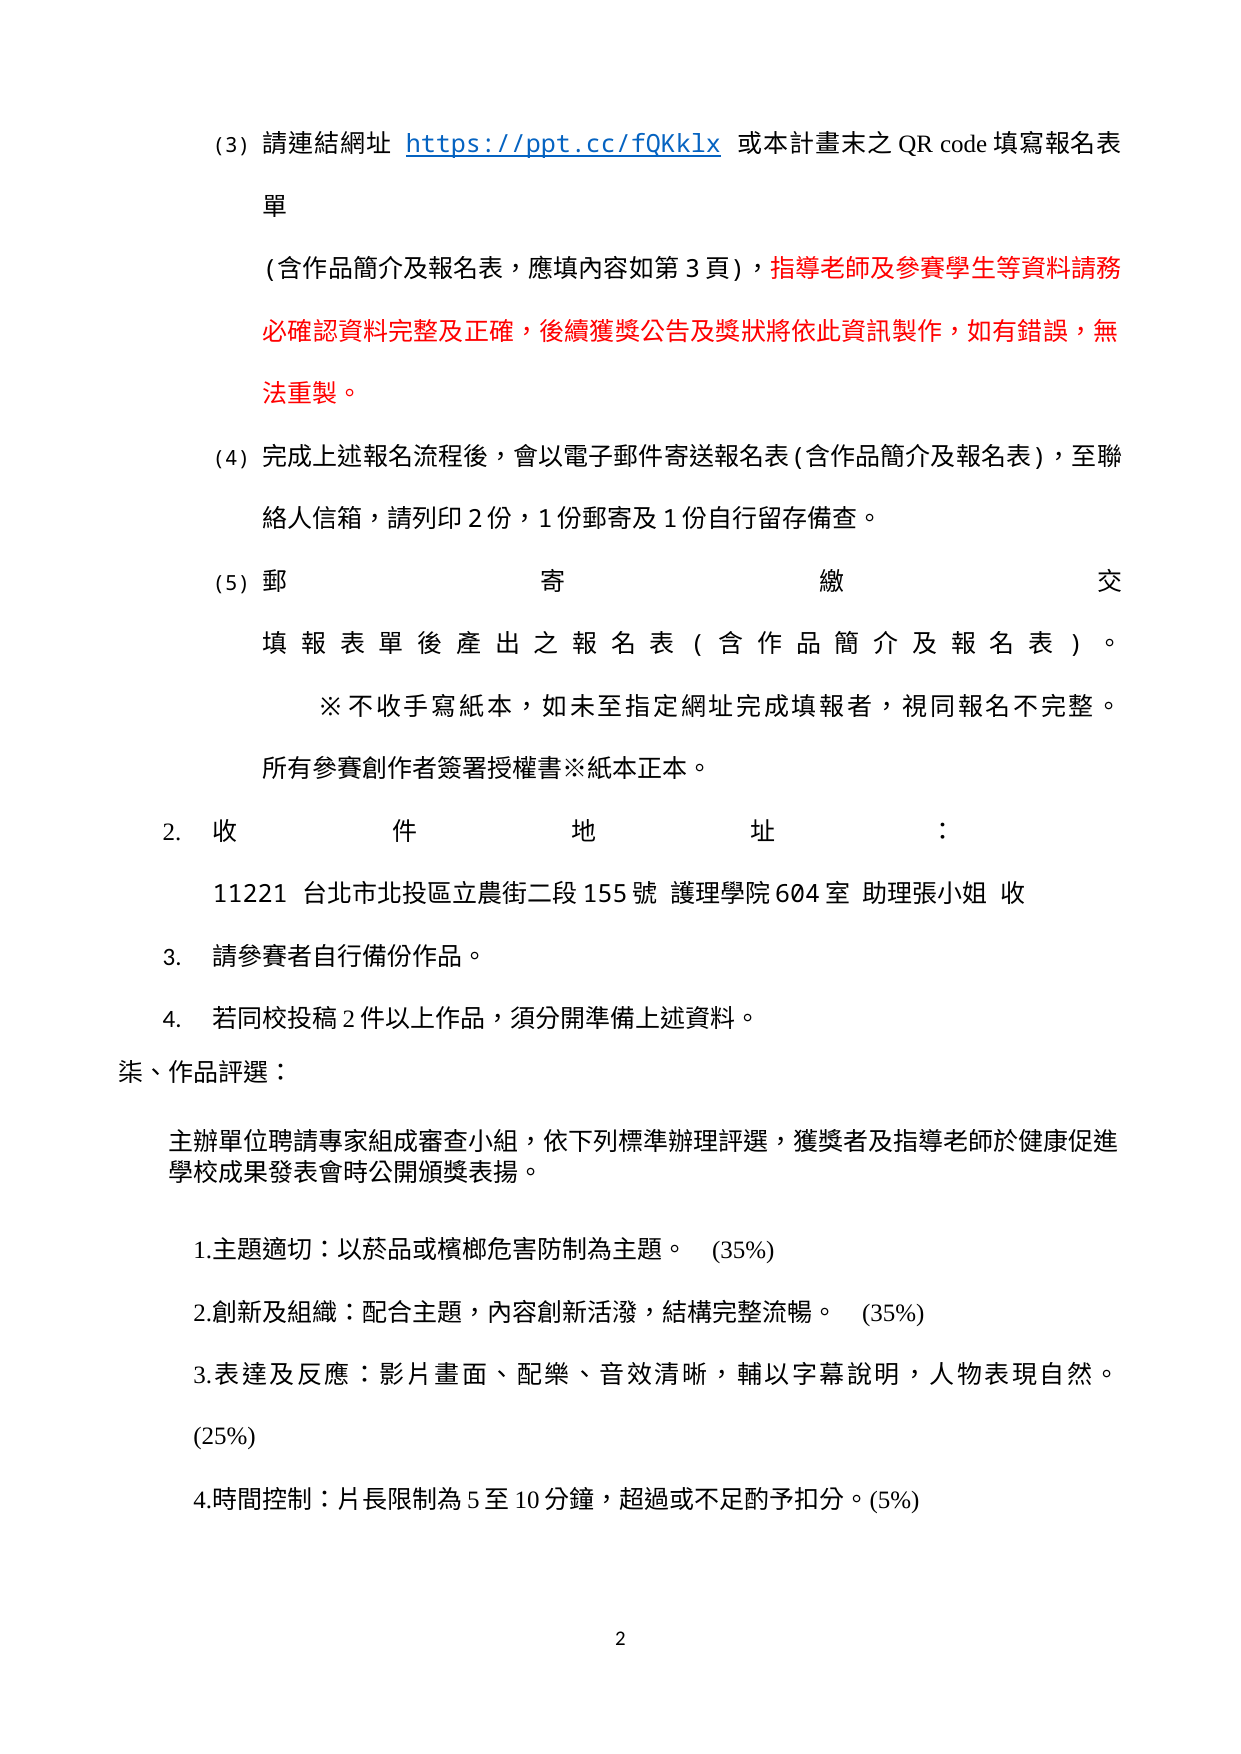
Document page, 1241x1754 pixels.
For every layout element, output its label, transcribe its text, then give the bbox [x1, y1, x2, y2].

text 4.時間控制：片長限制為5至10分鐘，超過或不足酌予扣分。(5%) [193, 1456, 1122, 1519]
list 請連結網址 https://ppt.cc/fQKklx 或本計畫末之QR code填寫報名表單 (含作品簡介及報名表，應填內容如第3頁)，指導老師及參賽學生等資料請務必確認資料完整及正確，後續獲獎公告及獎狀將依此資訊製作，如有錯誤，無法重製。 [212, 100, 1122, 413]
list 完成上述報名流程後，會以電子郵件寄送報名表(含作品簡介及報名表)，至聯絡人信箱，請列印2份，1份郵寄及1份自行留存備查。 [212, 413, 1122, 538]
list 作品評選： [118, 1056, 1122, 1088]
text 主辦單位聘請專家組成審查小組，依下列標準辦理評選，獲獎者及指導老師於健康促進學校成果發表會時公開頒獎表揚。 [168, 1125, 1122, 1188]
list 收件地址： 11221 台北市北投區立農街二段155號 護理學院604室 助理張小姐 收 [162, 788, 1122, 913]
list 若同校投稿2件以上作品，須分開準備上述資料。 [162, 975, 1122, 1038]
list 郵寄繳交 填報表單後產出之報名表(含作品簡介及報名表)。 ※不收手寫紙本，如未至指定網址完成填報者，視同報名不完整。 所有參賽創作者簽署授權書※紙本正本。 [212, 538, 1122, 788]
text 1.主題適切：以菸品或檳榔危害防制為主題。 (35%) 2.創新及組織：配合主題，內容創新活潑，結構完整流暢。 (35%) [193, 1206, 1122, 1331]
list 請參賽者自行備份作品。 [162, 913, 1122, 975]
text 3.表達及反應：影片畫面、配樂、音效清晰，輔以字幕說明，人物表現自然。 (25%) [193, 1331, 1122, 1456]
